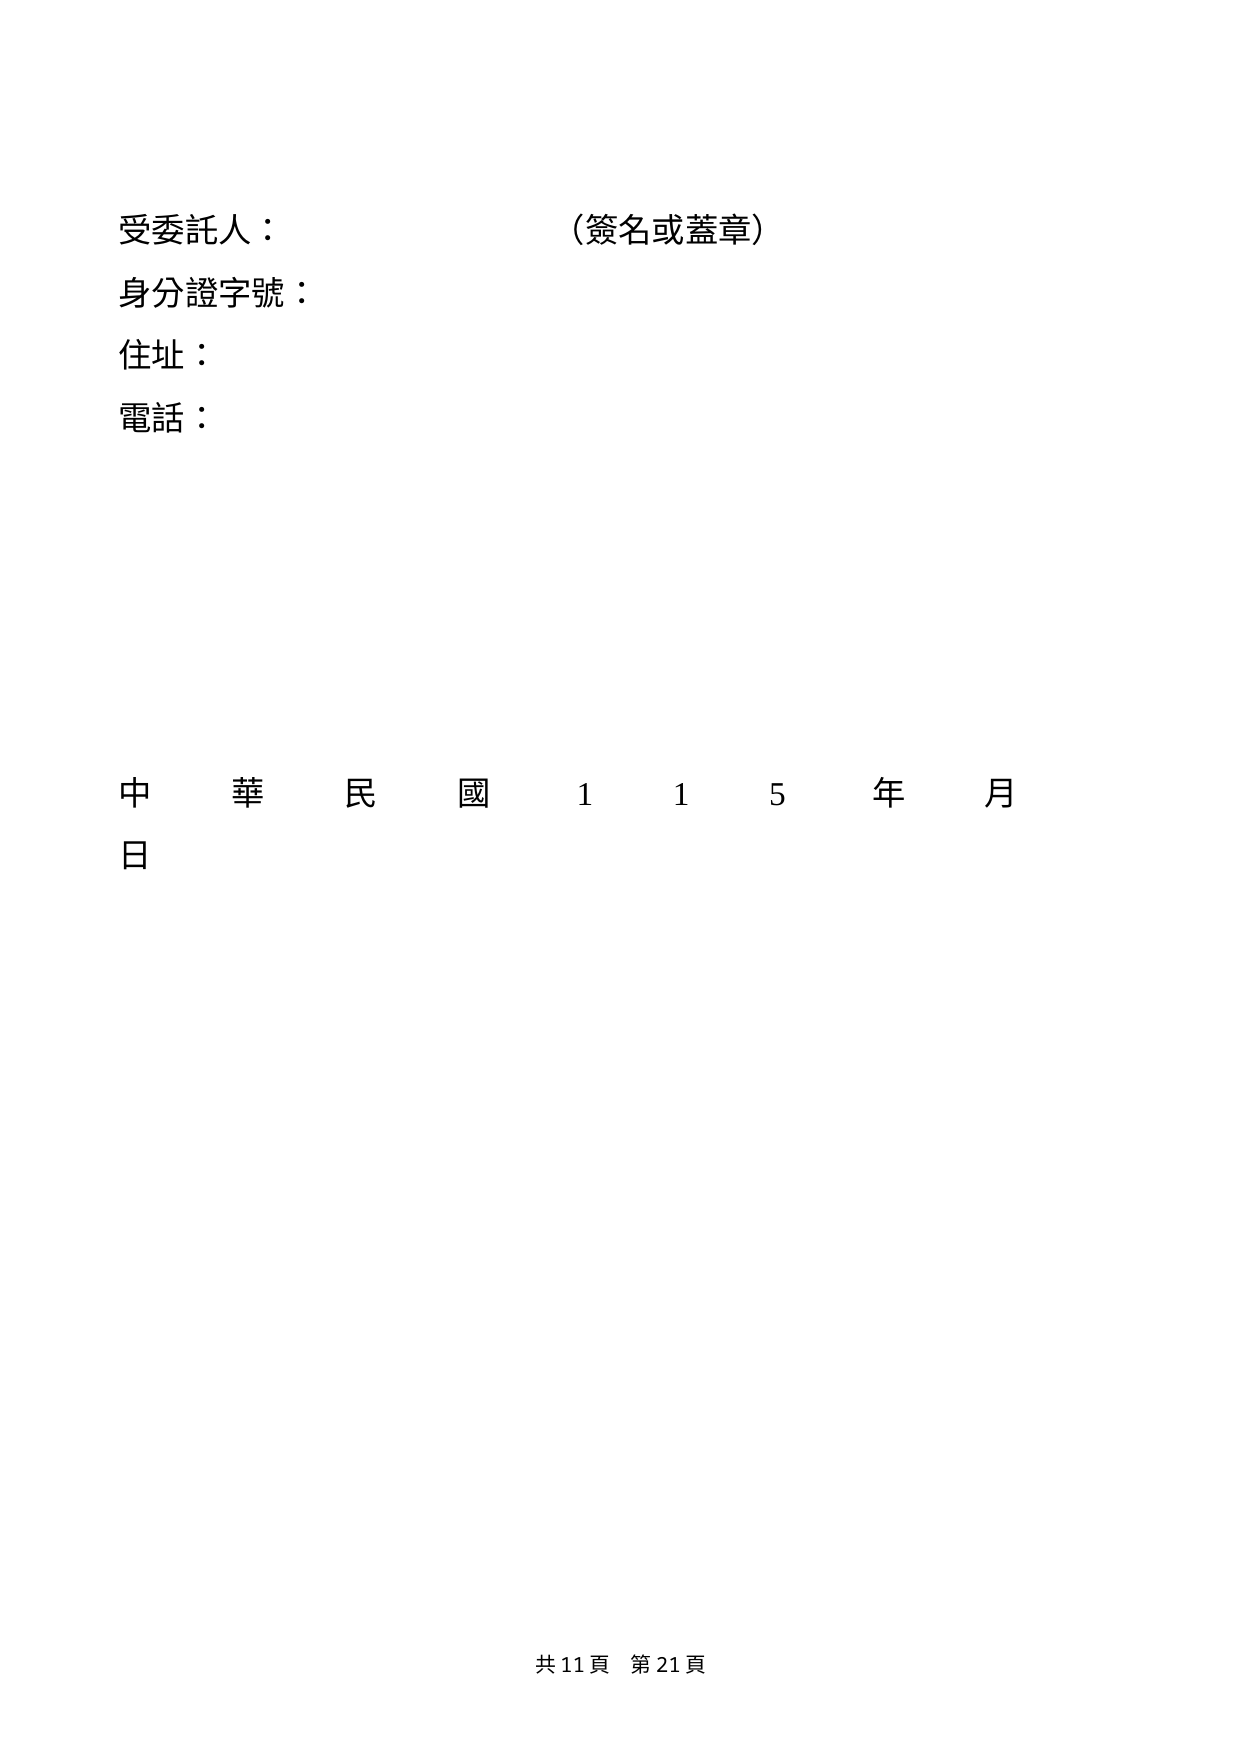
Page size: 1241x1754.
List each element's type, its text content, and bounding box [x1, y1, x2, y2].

text 身分證字號： [118, 249, 1122, 311]
text 電話： [118, 374, 1122, 436]
text 住址： [118, 311, 1122, 374]
text 受委託人： （簽名或蓋章） [118, 186, 1122, 249]
text 中華民國115年月日 [118, 749, 1122, 874]
